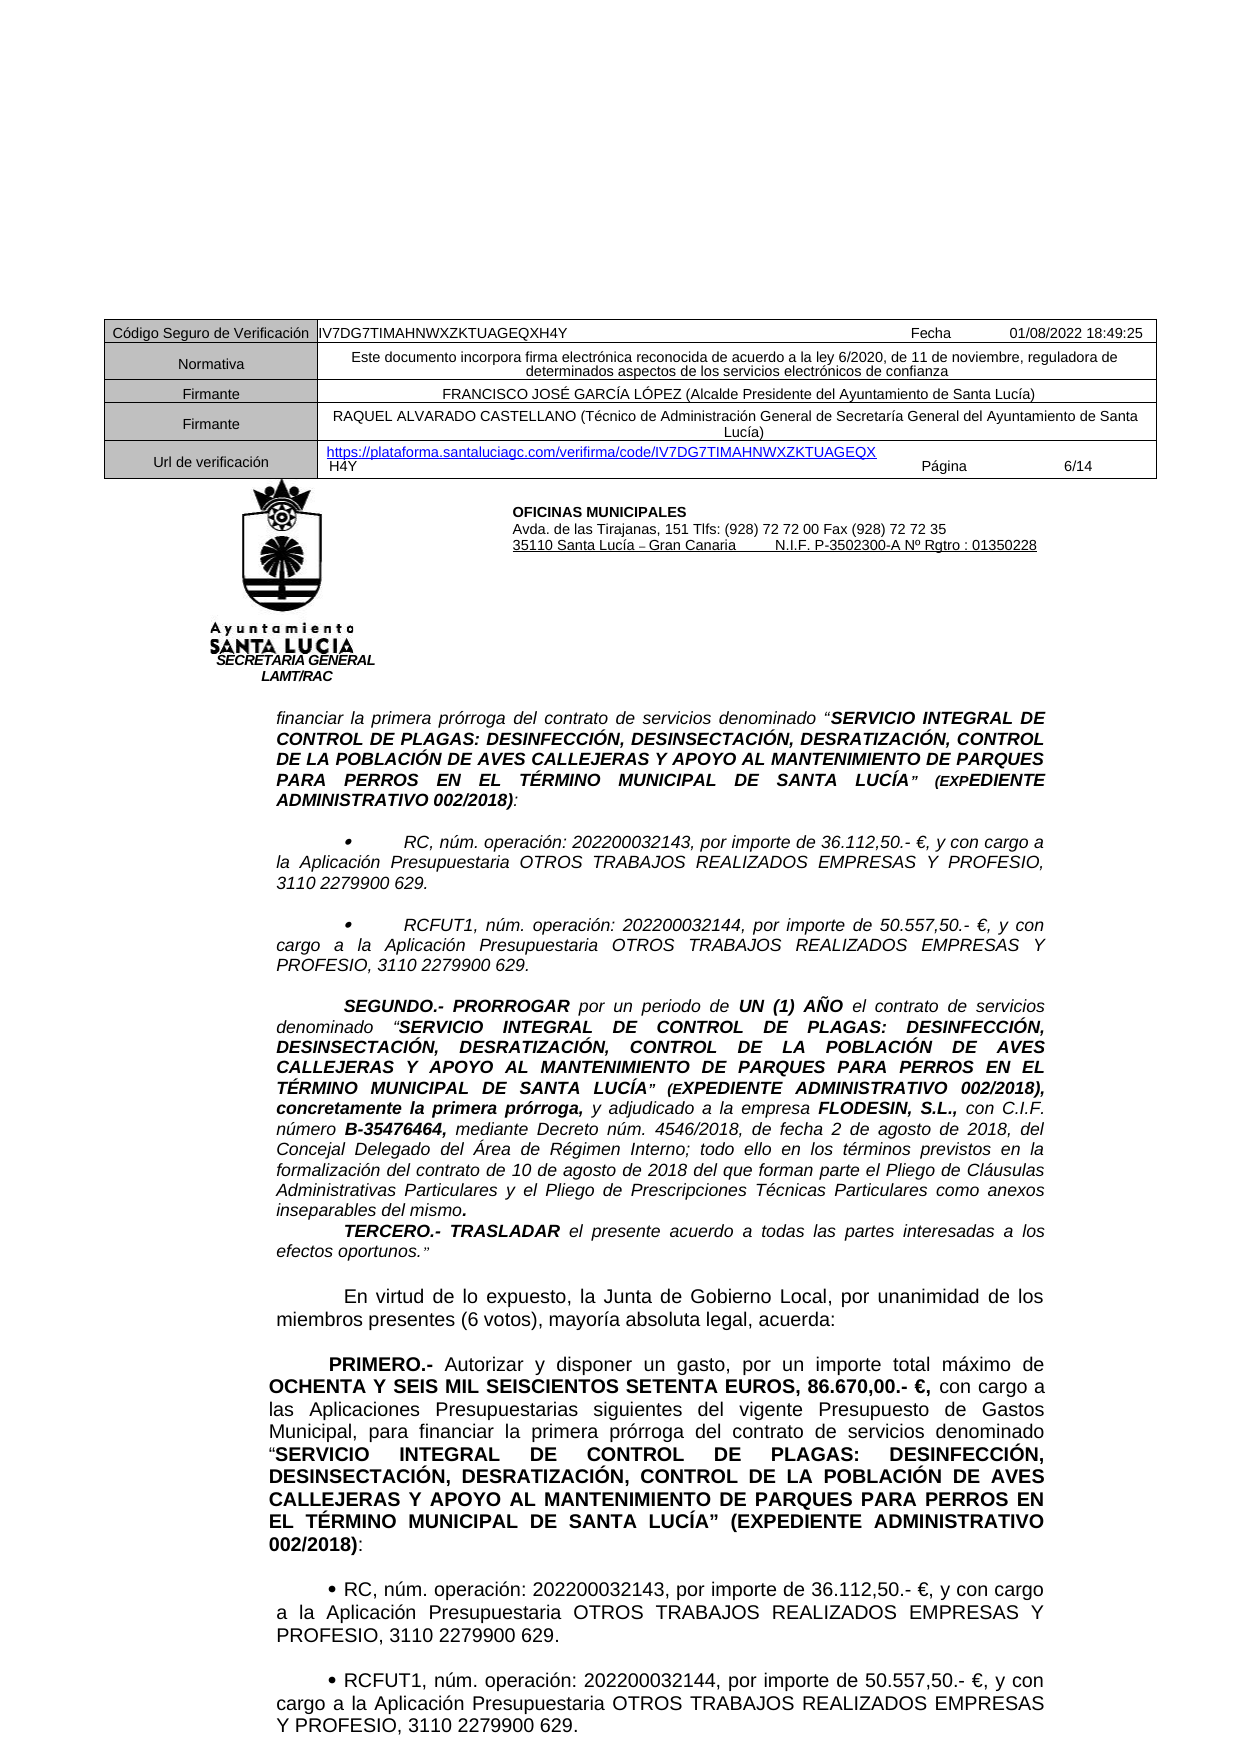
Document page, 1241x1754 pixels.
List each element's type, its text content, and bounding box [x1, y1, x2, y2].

list RC, núm. operación: 202200032143, por importe de 36.112,50.- €, y con cargo a la Aplicación Presupuestaria OTROS TRABAJOS REALIZADOS EMPRESAS Y PROFESIO, 3110 2279900 629. [276, 832, 1045, 893]
text financiar la primera prórroga del contrato de servicios denominado “SERVICIO INTEGRAL DE CONTROL DE PLAGAS: DESINFECCIÓN, DESINSECTACIÓN, DESRATIZACIÓN, CONTROL DE LA POBLACIÓN DE AVES CALLEJERAS Y APOYO AL MANTENIMIENTO DE PARQUES PARA PERROS EN EL TÉRMINO MUNICIPAL DE SANTA LUCÍA” (EXPEDIENTE ADMINISTRATIVO 002/2018): [276, 708, 1045, 811]
text TERCERO.- TRASLADAR el presente acuerdo a todas las partes interesadas a los efectos oportunos.” [276, 1221, 1045, 1262]
table_cell RAQUEL ALVARADO CASTELLANO (Técnico de Administración General de Secretaría General del Ayuntamiento de Santa Lucía) [318, 403, 1156, 440]
list RCFUT1, núm. operación: 202200032144, por importe de 50.557,50.- €, y con cargo a la Aplicación Presupuestaria OTROS TRABAJOS REALIZADOS EMPRESAS Y PROFESIO, 3110 2279900 629. [276, 915, 1045, 976]
table_cell Firmante [105, 380, 317, 402]
table_cell Firmante [105, 403, 317, 440]
table_cell Url de verificación [105, 441, 317, 478]
table_header [354, 479, 377, 653]
table_header Código Seguro de Verificación [105, 320, 317, 342]
table_cell SECRETARIA GENERAL LAMT/RAC [104, 653, 377, 686]
text En virtud de lo expuesto, la Junta de Gobierno Local, por unanimidad de los miembros presentes (6 votos), mayoría absoluta legal, acuerda: [276, 1286, 1045, 1331]
picture [210, 479, 354, 654]
table_cell Normativa [105, 343, 317, 379]
list RC, núm. operación: 202200032143, por importe de 36.112,50.- €, y con cargo a la Aplicación Presupuestaria OTROS TRABAJOS REALIZADOS EMPRESAS Y PROFESIO, 3110 2279900 629. [276, 1579, 1045, 1647]
text SEGUNDO.- PRORROGAR por un periodo de UN (1) AÑO el contrato de servicios denominado “SERVICIO INTEGRAL DE CONTROL DE PLAGAS: DESINFECCIÓN, DESINSECTACIÓN, DESRATIZACIÓN, CONTROL DE LA POBLACIÓN DE AVES CALLEJERAS Y APOYO AL MANTENIMIENTO DE PARQUES PARA PERROS EN EL TÉRMINO MUNICIPAL DE SANTA LUCÍA” (EXPEDIENTE ADMINISTRATIVO 002/2018), concretamente la primera prórroga, y adjudicado a la empresa FLODESIN, S.L., con C.I.F. número B-35476464, mediante Decreto núm. 4546/2018, de fecha 2 de agosto de 2018, del Concejal Delegado del Área de Régimen Interno; todo ello en los términos previstos en la formalización del contrato de 10 de agosto de 2018 del que forman parte el Pliego de Cláusulas Administrativas Particulares y el Pliego de Prescripciones Técnicas Particulares como anexos inseparables del mismo. [276, 996, 1045, 1221]
list RCFUT1, núm. operación: 202200032144, por importe de 50.557,50.- €, y con cargo a la Aplicación Presupuestaria OTROS TRABAJOS REALIZADOS EMPRESAS Y PROFESIO, 3110 2279900 629. [276, 1670, 1045, 1737]
table_cell [378, 653, 1158, 686]
table_cell https://plataforma.santaluciagc.com/verifirma/code/IV7DG7TIMAHNWXZKTUAGEQX H4Y Página 6/14 [318, 441, 1156, 478]
table_header IV7DG7TIMAHNWXZKTUAGEQXH4Y Fecha 01/08/2022 18:49:25 [318, 320, 1156, 342]
table_cell FRANCISCO JOSÉ GARCÍA LÓPEZ (Alcalde Presidente del Ayuntamiento de Santa Lucía) [318, 380, 1156, 402]
table_header [104, 479, 210, 653]
table_header OFICINAS MUNICIPALES Avda. de las Tirajanas, 151 Tlfs: (928) 72 72 00 Fax (928) 72 72 35 35110 Santa Lucía – Gran Canaria N.I.F. P-3502300-A Nº Rgtro : 01350228 [378, 479, 1158, 653]
table_cell Este documento incorpora firma electrónica reconocida de acuerdo a la ley 6/2020, de 11 de noviembre, reguladora de determinados aspectos de los servicios electrónicos de confianza [318, 343, 1156, 379]
text PRIMERO.- Autorizar y disponer un gasto, por un importe total máximo de OCHENTA Y SEIS MIL SEISCIENTOS SETENTA EUROS, 86.670,00.- €, con cargo a las Aplicaciones Presupuestarias siguientes del vigente Presupuesto de Gastos Municipal, para financiar la primera prórroga del contrato de servicios denominado “SERVICIO INTEGRAL DE CONTROL DE PLAGAS: DESINFECCIÓN, DESINSECTACIÓN, DESRATIZACIÓN, CONTROL DE LA POBLACIÓN DE AVES CALLEJERAS Y APOYO AL MANTENIMIENTO DE PARQUES PARA PERROS EN EL TÉRMINO MUNICIPAL DE SANTA LUCÍA” (EXPEDIENTE ADMINISTRATIVO 002/2018): [268, 1353, 1045, 1556]
